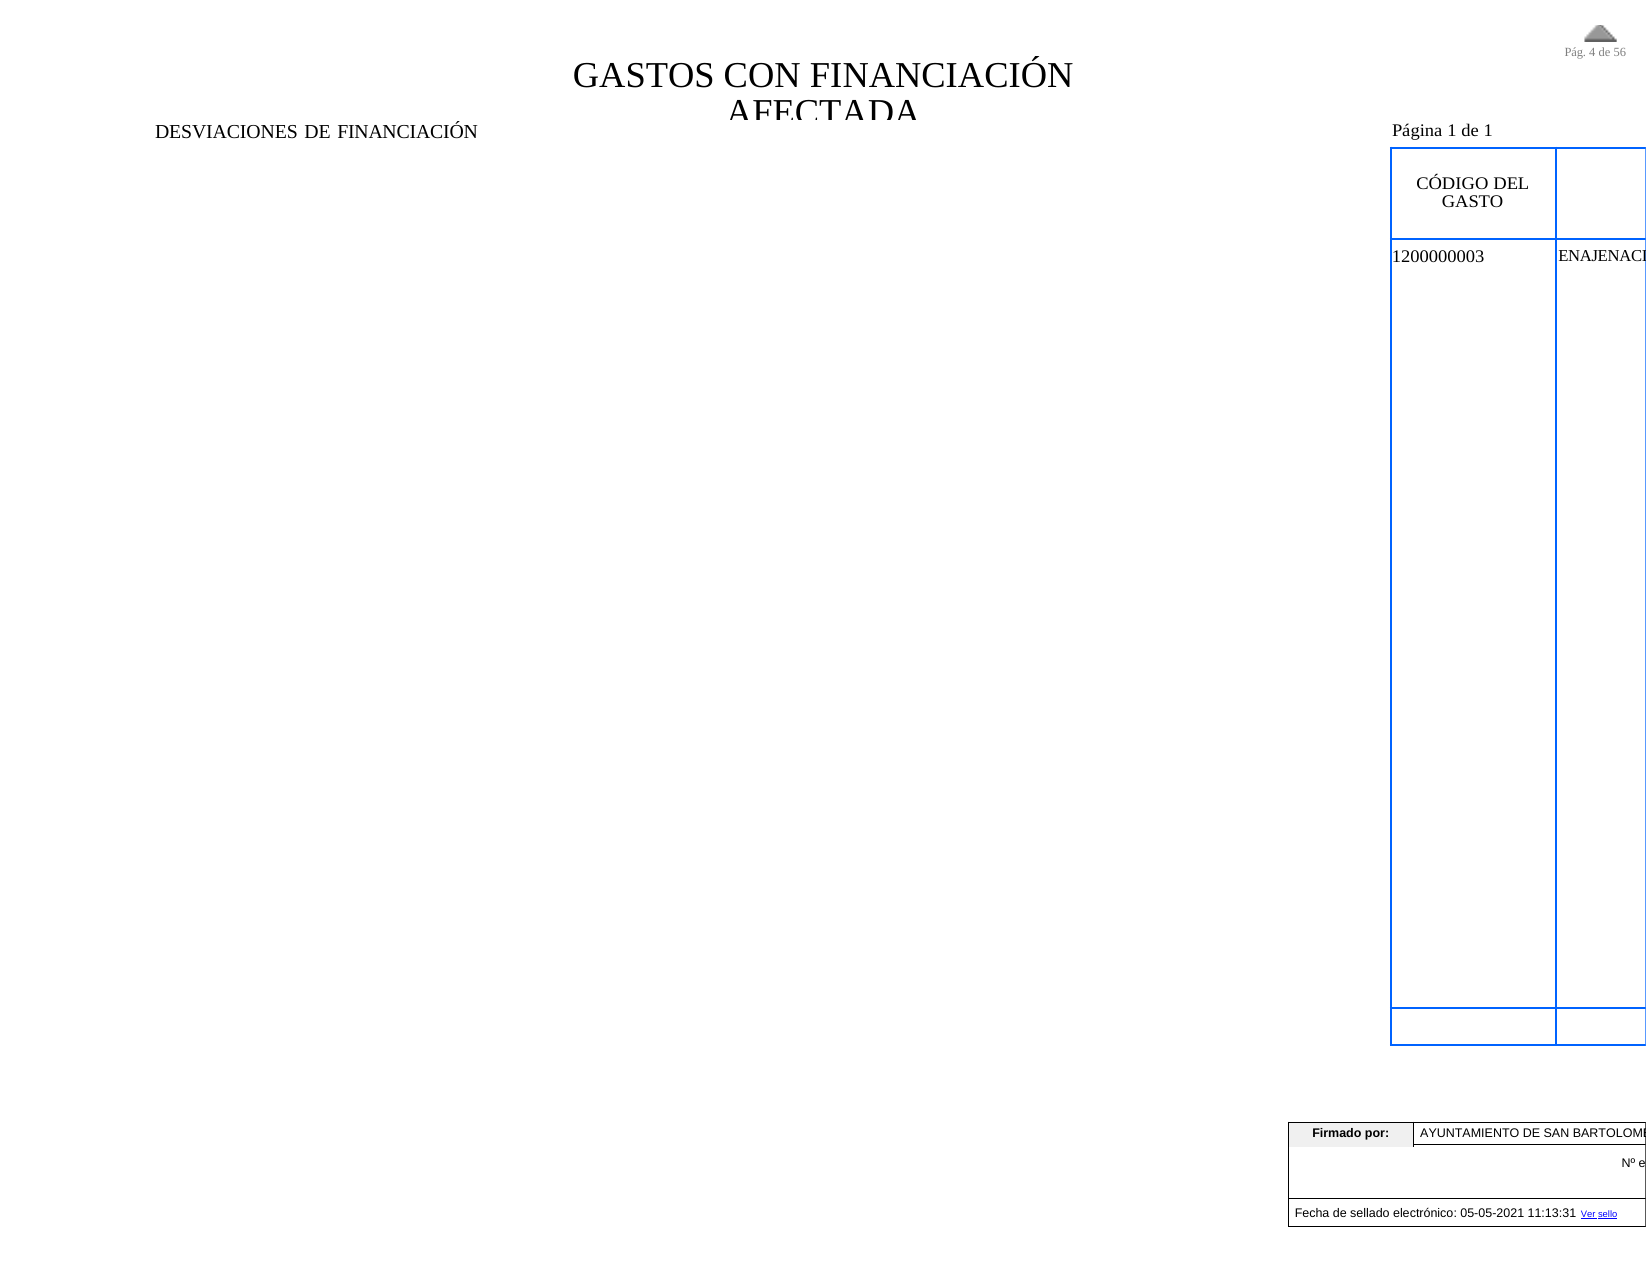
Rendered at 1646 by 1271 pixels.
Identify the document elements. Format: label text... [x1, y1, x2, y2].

table_cell Fecha de sellado electrónico: 05-05-2021 11:13:31 Ver sello - 1/3 - Fecha de emisión de esta copia: 05-05-2021 11:13:33 [1289, 1199, 1645, 1226]
table_cell TOTAL [1557, 1009, 1645, 1043]
text DESVIACIONES DE FINANCIACIÓN [155, 120, 481, 143]
table_header AYUNTAMIENTO DE SAN BARTOLOMÉ [1414, 1123, 1645, 1144]
table_header Firmado por: [1289, 1123, 1413, 1144]
table_cell 1200000003 [1392, 240, 1555, 1007]
text Página 1 de 1 [1392, 120, 1637, 141]
table_cell Nº expediente administrativo: 2021-000963 Código Seguro de Verificación (CSV): 3EE434EC4EB8339872C479E473CF9EEA Comprobación CSV: https://eadmin.sanbartolome.es/publico/documento/3EE434EC4EB8339872C479E473CF9EEA [1289, 1145, 1645, 1198]
table_header DESCRIPCIÓN [1557, 149, 1645, 238]
table_cell [1392, 1009, 1555, 1043]
table_cell ENAJENACION DE PATRIMONIO PUBLICO DEL SUELO [1557, 240, 1645, 1007]
table_header CÓDIGO DEL GASTO [1392, 149, 1555, 238]
